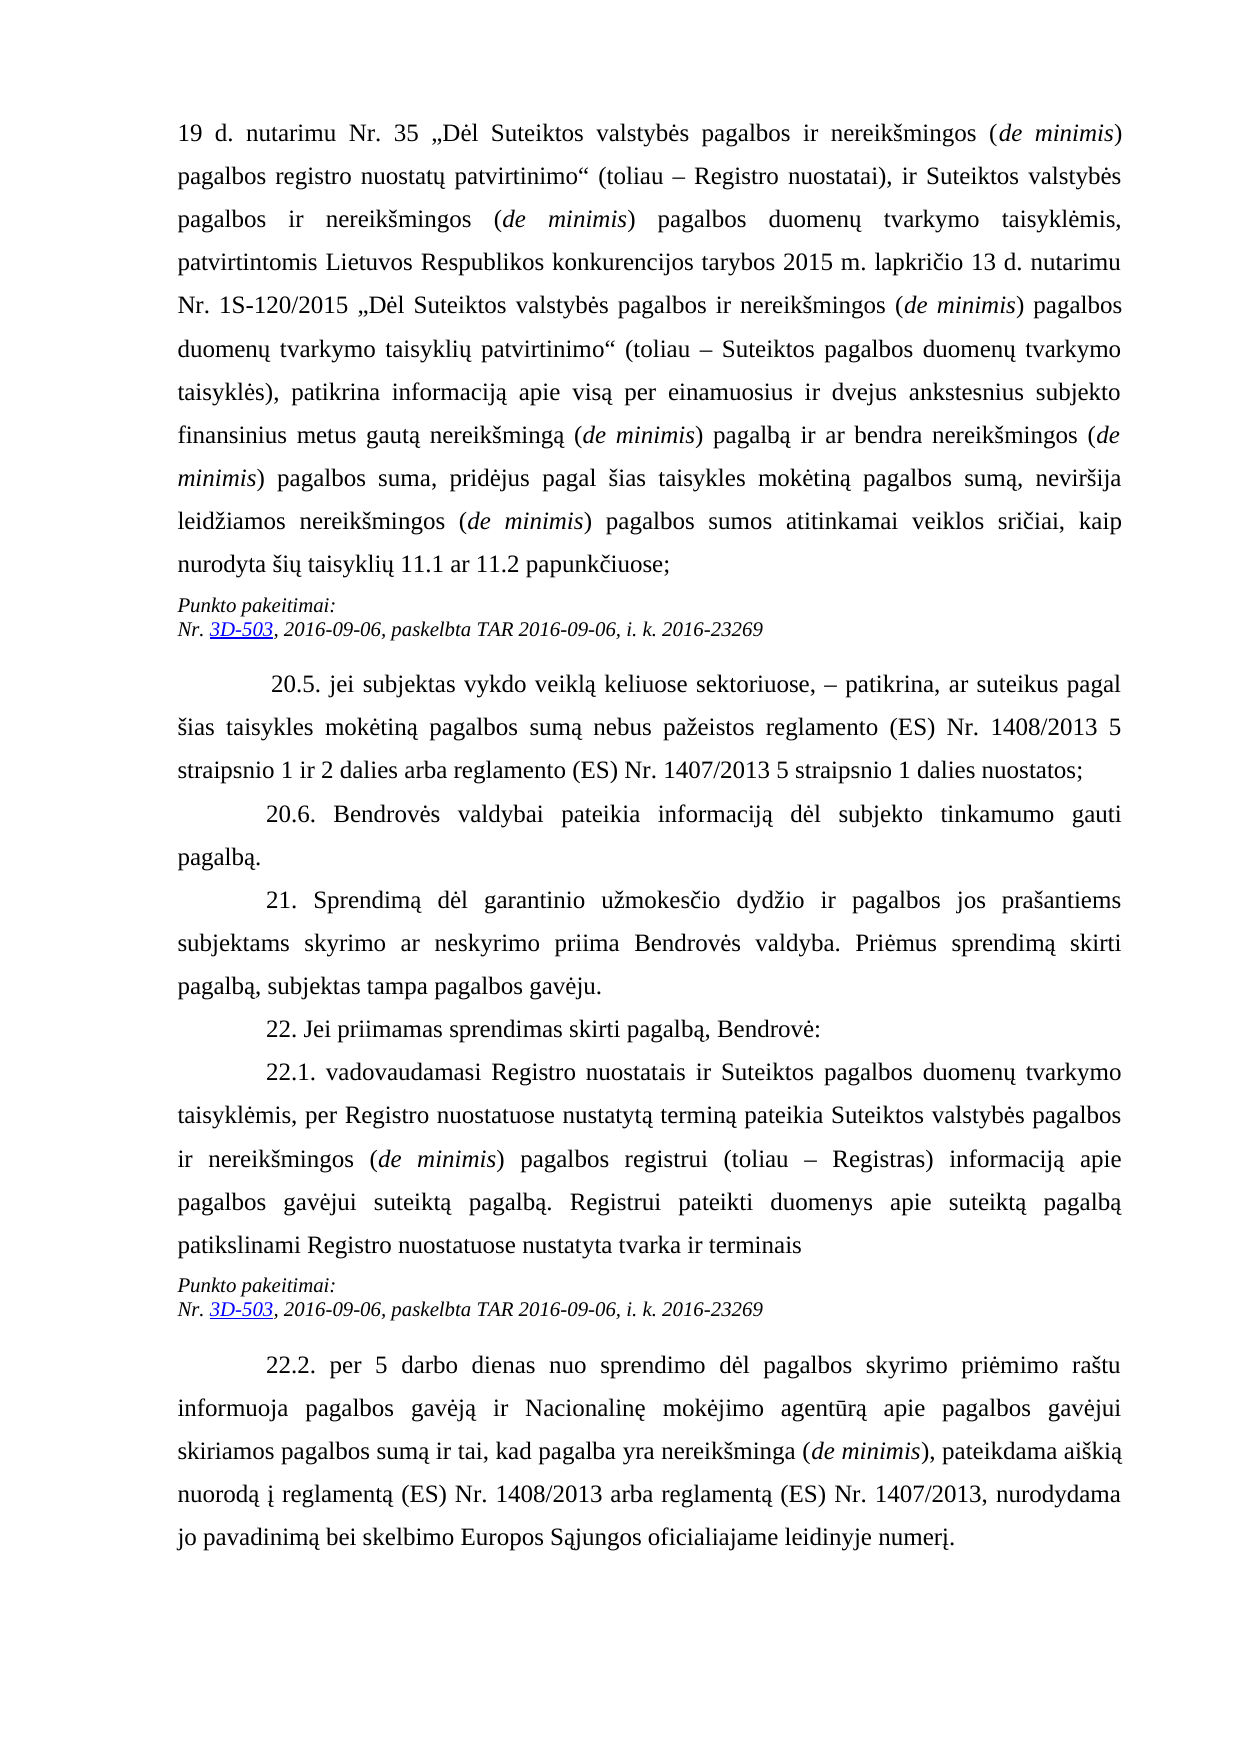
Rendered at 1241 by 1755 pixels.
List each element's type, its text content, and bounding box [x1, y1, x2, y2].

text 22.1. vadovaudamasi Registro nuostatais ir Suteiktos pagalbos duomenų tvarkymo taisyklėmis, per Registro nuostatuose nustatytą terminą pateikia Suteiktos valstybės pagalbos ir nereikšmingos (de minimis) pagalbos registrui (toliau – Registras) informaciją apie pagalbos gavėjui suteiktą pagalbą. Registrui pateikti duomenys apie suteiktą pagalbą patikslinami Registro nuostatuose nustatyta tvarka ir terminais [177, 1057, 1122, 1259]
text 22.2. per 5 darbo dienas nuo sprendimo dėl pagalbos skyrimo priėmimo raštu informuoja pagalbos gavėją ir Nacionalinę mokėjimo agentūrą apie pagalbos gavėjui skiriamos pagalbos sumą ir tai, kad pagalba yra nereikšminga (de minimis), pateikdama aiškią nuorodą į reglamentą (ES) Nr. 1408/2013 arba reglamentą (ES) Nr. 1407/2013, nurodydama jo pavadinimą bei skelbimo Europos Sąjungos oficialiajame leidinyje numerį. [177, 1350, 1122, 1551]
text Nr. 3D-503, 2016-09-06, paskelbta TAR 2016-09-06, i. k. 2016-23269 [177, 1297, 1122, 1321]
text 20.5. jei subjektas vykdo veiklą keliuose sektoriuose, – patikrina, ar suteikus pagal šias taisykles mokėtiną pagalbos sumą nebus pažeistos reglamento (ES) Nr. 1408/2013 5 straipsnio 1 ir 2 dalies arba reglamento (ES) Nr. 1407/2013 5 straipsnio 1 dalies nuostatos; [177, 669, 1122, 784]
text 20.6. Bendrovės valdybai pateikia informaciją dėl subjekto tinkamumo gauti pagalbą. [177, 799, 1122, 871]
text Punkto pakeitimai: [177, 1273, 1122, 1297]
text 19 d. nutarimu Nr. 35 „Dėl Suteiktos valstybės pagalbos ir nereikšmingos (de minimis) pagalbos registro nuostatų patvirtinimo“ (toliau – Registro nuostatai), ir Suteiktos valstybės pagalbos ir nereikšmingos (de minimis) pagalbos duomenų tvarkymo taisyklėmis, patvirtintomis Lietuvos Respublikos konkurencijos tarybos 2015 m. lapkričio 13 d. nutarimu Nr. 1S-120/2015 „Dėl Suteiktos valstybės pagalbos ir nereikšmingos (de minimis) pagalbos duomenų tvarkymo taisyklių patvirtinimo“ (toliau – Suteiktos pagalbos duomenų tvarkymo taisyklės), patikrina informaciją apie visą per einamuosius ir dvejus ankstesnius subjekto finansinius metus gautą nereikšmingą (de minimis) pagalbą ir ar bendra nereikšmingos (de minimis) pagalbos suma, pridėjus pagal šias taisykles mokėtiną pagalbos sumą, neviršija leidžiamos nereikšmingos (de minimis) pagalbos sumos atitinkamai veiklos sričiai, kaip nurodyta šių taisyklių 11.1 ar 11.2 papunkčiuose; [177, 118, 1122, 578]
text Nr. 3D-503, 2016-09-06, paskelbta TAR 2016-09-06, i. k. 2016-23269 [177, 617, 1122, 641]
text 22. Jei priimamas sprendimas skirti pagalbą, Bendrovė: [177, 1014, 1122, 1043]
text 21. Sprendimą dėl garantinio užmokesčio dydžio ir pagalbos jos prašantiems subjektams skyrimo ar neskyrimo priima Bendrovės valdyba. Priėmus sprendimą skirti pagalbą, subjektas tampa pagalbos gavėju. [177, 885, 1122, 1000]
text Punkto pakeitimai: [177, 592, 1122, 617]
